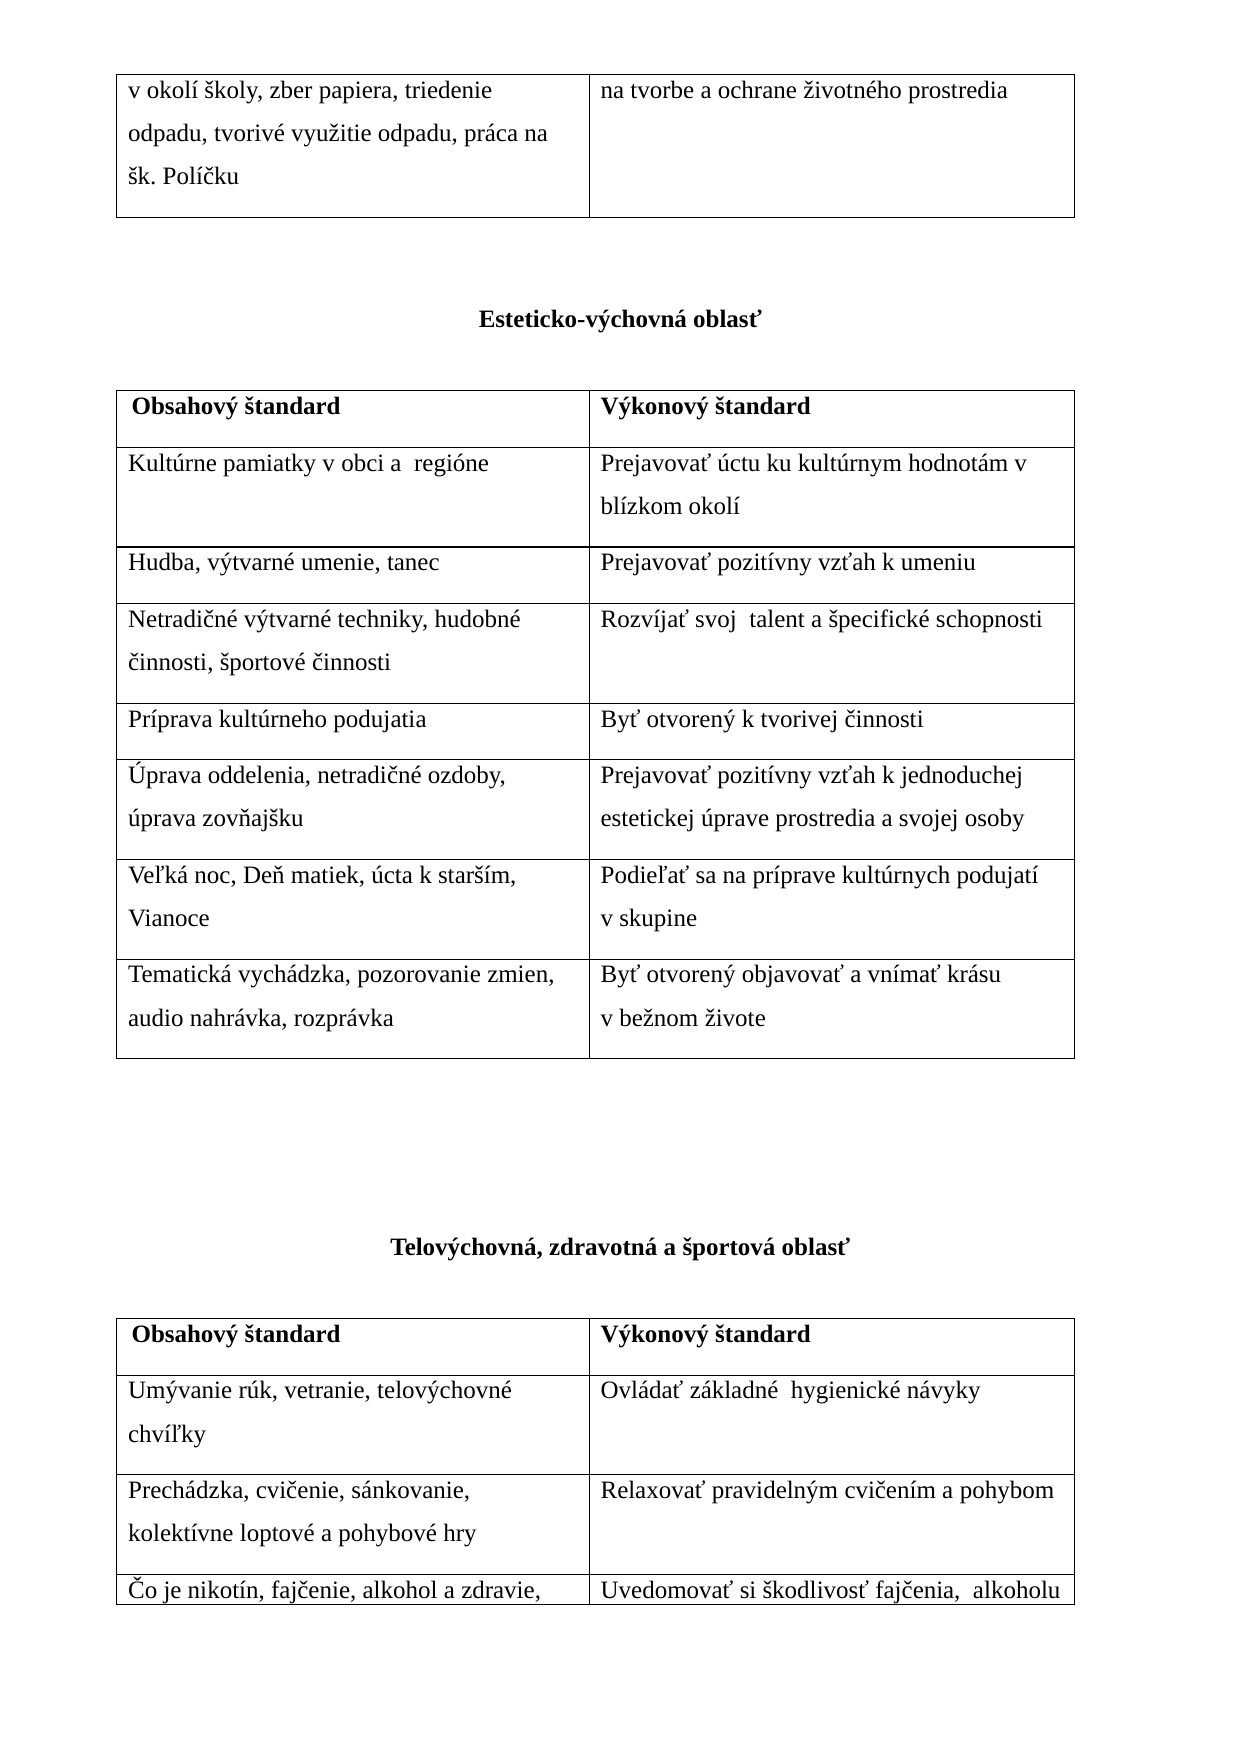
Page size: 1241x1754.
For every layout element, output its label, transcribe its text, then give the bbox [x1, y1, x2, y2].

table_header Výkonový štandard [590, 391, 1074, 447]
table_cell Prejavovať úctu ku kultúrnym hodnotám v blízkom okolí [590, 448, 1074, 546]
table_cell Príprava kultúrneho podujatia [117, 704, 589, 759]
table_header Obsahový štandard [117, 1319, 589, 1374]
text Esteticko-výchovná oblasť [118, 304, 1122, 333]
table_cell Uplatňovať zručnosti pri jednoduchej činnosti na tvorbe a ochrane životného prostredia [590, 75, 1074, 217]
table_cell Byť otvorený k tvorivej činnosti [590, 704, 1074, 759]
table_cell Ovládať základné hygienické návyky [590, 1376, 1074, 1474]
table_cell Starostlivosť o izbové kvety, čistenie prírody v okolí školy, zber papiera, triedenie odpadu, tvorivé využitie odpadu, práca na šk. Políčku [117, 75, 589, 217]
table_header Obsahový štandard [117, 391, 589, 447]
table_cell Umývanie rúk, vetranie, telovýchovné chvíľky [117, 1376, 589, 1474]
table_header Výkonový štandard [590, 1319, 1074, 1374]
table_cell Byť otvorený objavovať a vnímať krásu v bežnom živote [590, 960, 1074, 1058]
table_cell Podieľať sa na príprave kultúrnych podujatí v skupine [590, 860, 1074, 958]
table_cell Tematická vychádzka, pozorovanie zmien, audio nahrávka, rozprávka [117, 960, 589, 1058]
table_cell Hudba, výtvarné umenie, tanec [117, 548, 589, 603]
text Telovýchovná, zdravotná a športová oblasť [118, 1232, 1122, 1261]
table_cell Prechádzka, cvičenie, sánkovanie, kolektívne loptové a pohybové hry [117, 1475, 589, 1574]
table_cell Prejavovať pozitívny vzťah k umeniu [590, 548, 1074, 603]
table_cell Veľká noc, Deň matiek, úcta k starším, Vianoce [117, 860, 589, 958]
table_cell Prejavovať pozitívny vzťah k jednoduchej estetickej úprave prostredia a svojej osoby [590, 760, 1074, 859]
table_cell Úprava oddelenia, netradičné ozdoby, úprava zovňajšku [117, 760, 589, 859]
table_cell Kultúrne pamiatky v obci a regióne [117, 448, 589, 546]
table_cell Relaxovať pravidelným cvičením a pohybom [590, 1475, 1074, 1574]
table_cell Rozvíjať svoj talent a špecifické schopnosti [590, 604, 1074, 703]
table_cell Netradičné výtvarné techniky, hudobné činnosti, športové činnosti [117, 604, 589, 703]
